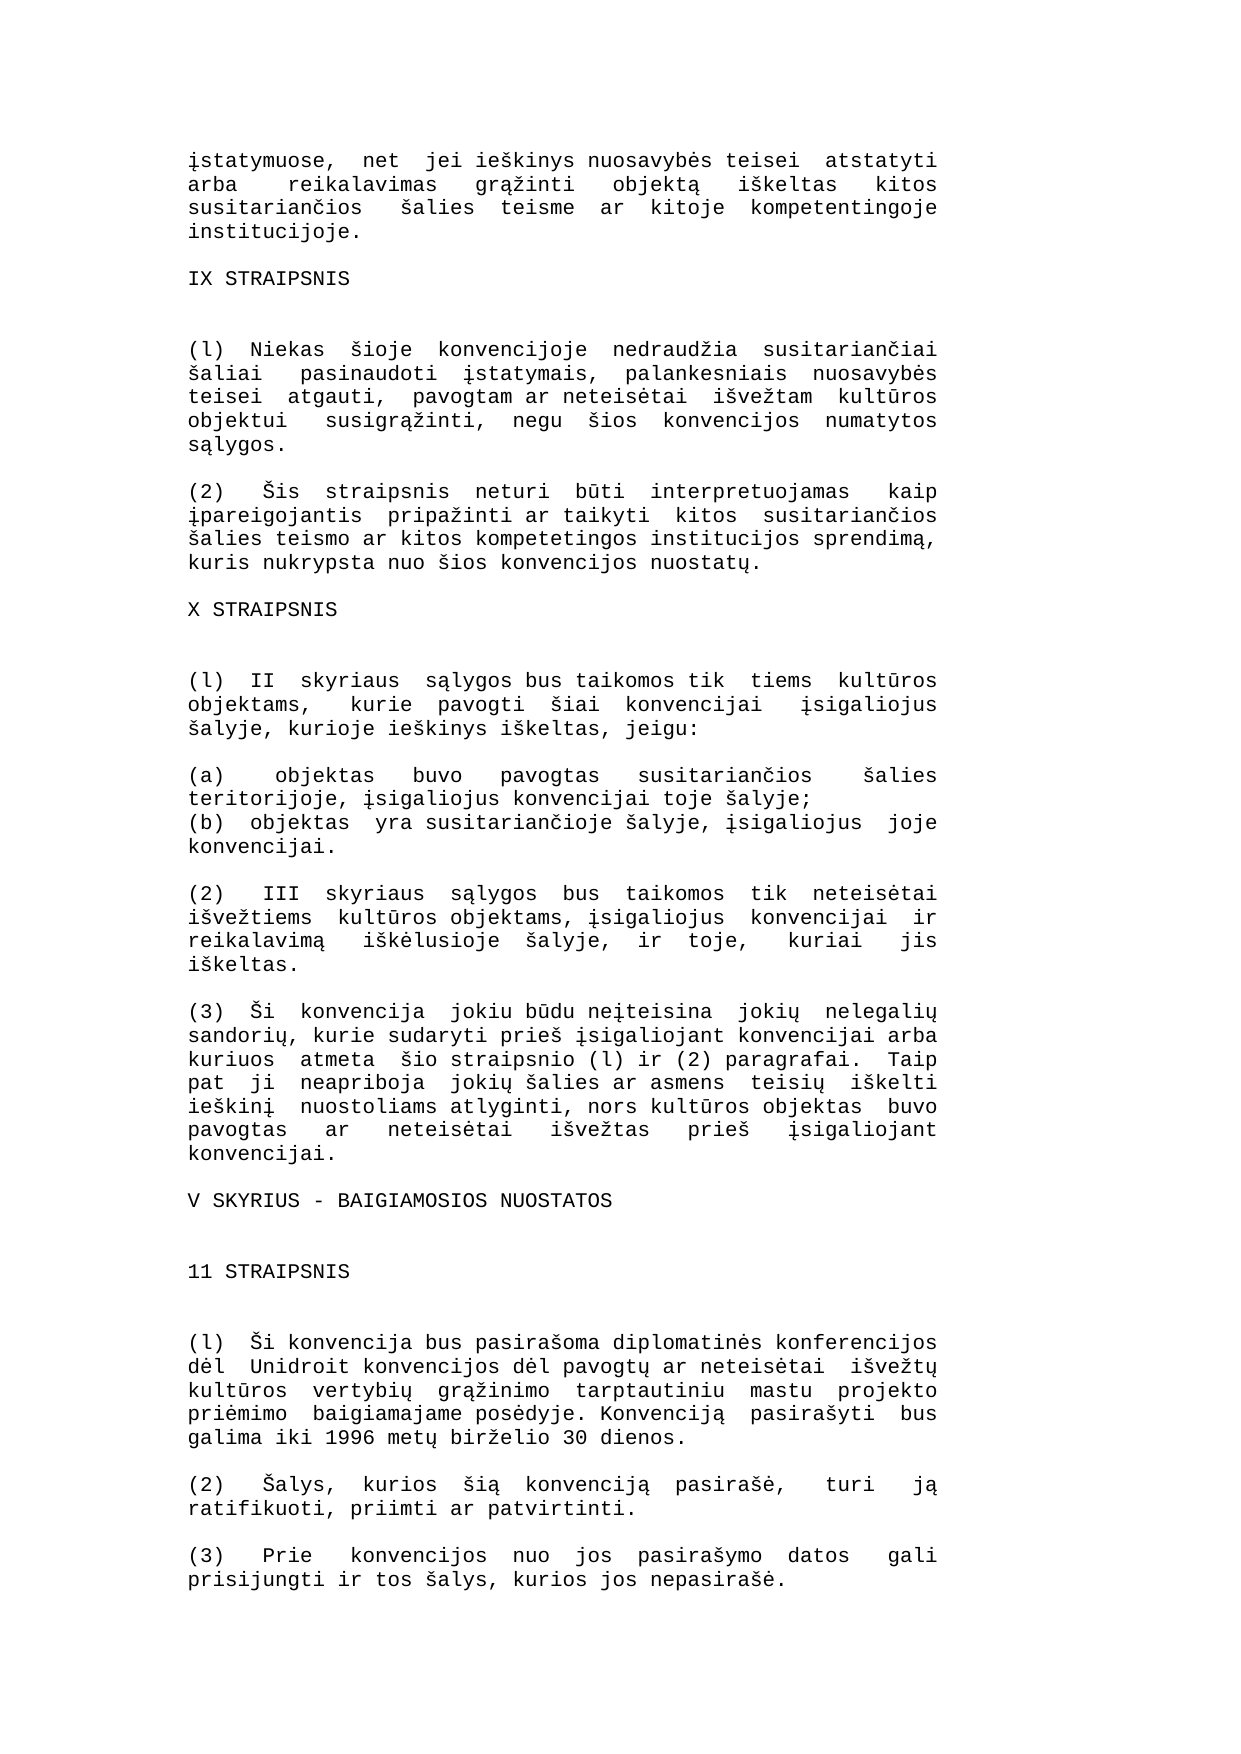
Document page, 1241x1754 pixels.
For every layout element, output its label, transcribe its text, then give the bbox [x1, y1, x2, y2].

text reikalavimą iškėlusioje šalyje, ir toje, kuriai jis [187, 930, 1053, 954]
text kuriuos atmeta šio straipsnio (l) ir (2) paragrafai. Taip [187, 1048, 1053, 1072]
text iškeltas. [187, 954, 1053, 978]
text pat ji neapriboja jokių šalies ar asmens teisių iškelti [187, 1072, 1053, 1096]
text sąlygos. [187, 434, 1053, 457]
text institucijoje. [187, 221, 1053, 244]
text objektui susigrąžinti, negu šios konvencijos numatytos [187, 410, 1053, 434]
text (l) Ši konvencija bus pasirašoma diplomatinės konferencijos [187, 1332, 1053, 1356]
text dėl Unidroit konvencijos dėl pavogtų ar neteisėtai išvežtų [187, 1356, 1053, 1379]
text konvencijai. [187, 1143, 1053, 1167]
text (2) Šalys, kurios šią konvenciją pasirašė, turi ją [187, 1474, 1053, 1498]
text konvencijai. [187, 836, 1053, 859]
text ieškinį nuostoliams atlyginti, nors kultūros objektas buvo [187, 1096, 1053, 1119]
text susitariančios šalies teisme ar kitoje kompetentingoje [187, 197, 1053, 221]
text kuris nukrypsta nuo šios konvencijos nuostatų. [187, 552, 1053, 576]
text ratifikuoti, priimti ar patvirtinti. [187, 1498, 1053, 1521]
text šaliai pasinaudoti įstatymais, palankesniais nuosavybės [187, 363, 1053, 386]
text teritorijoje, įsigaliojus konvencijai toje šalyje; [187, 788, 1053, 812]
text išvežtiems kultūros objektams, įsigaliojus konvencijai ir [187, 907, 1053, 930]
text (2) III skyriaus sąlygos bus taikomos tik neteisėtai [187, 883, 1053, 907]
text priėmimo baigiamajame posėdyje. Konvenciją pasirašyti bus [187, 1403, 1053, 1427]
text (2) Šis straipsnis neturi būti interpretuojamas kaip [187, 481, 1053, 505]
text objektams, kurie pavogti šiai konvencijai įsigaliojus [187, 694, 1053, 717]
text galima iki 1996 metų birželio 30 dienos. [187, 1427, 1053, 1451]
text pavogtas ar neteisėtai išvežtas prieš įsigaliojant [187, 1119, 1053, 1143]
text (a) objektas buvo pavogtas susitariančios šalies [187, 765, 1053, 788]
text (l) II skyriaus sąlygos bus taikomos tik tiems kultūros [187, 670, 1053, 694]
text kultūros vertybių grąžinimo tarptautiniu mastu projekto [187, 1379, 1053, 1403]
text sandorių, kurie sudaryti prieš įsigaliojant konvencijai arba [187, 1025, 1053, 1048]
text V SKYRIUS - BAIGIAMOSIOS NUOSTATOS [187, 1190, 1053, 1214]
text šalies teismo ar kitos kompetetingos institucijos sprendimą, [187, 528, 1053, 552]
text šalyje, kurioje ieškinys iškeltas, jeigu: [187, 717, 1053, 741]
text įpareigojantis pripažinti ar taikyti kitos susitariančios [187, 505, 1053, 528]
text teisei atgauti, pavogtam ar neteisėtai išvežtam kultūros [187, 386, 1053, 410]
text (3) Prie konvencijos nuo jos pasirašymo datos gali [187, 1545, 1053, 1569]
text X STRAIPSNIS [187, 599, 1053, 623]
text (b) objektas yra susitariančioje šalyje, įsigaliojus joje [187, 812, 1053, 836]
text (l) Niekas šioje konvencijoje nedraudžia susitariančiai [187, 339, 1053, 363]
text įstatymuose, net jei ieškinys nuosavybės teisei atstatyti [187, 150, 1053, 174]
text (3) Ši konvencija jokiu būdu neįteisina jokių nelegalių [187, 1001, 1053, 1025]
text prisijungti ir tos šalys, kurios jos nepasirašė. [187, 1569, 1053, 1592]
text IX STRAIPSNIS [187, 268, 1053, 292]
text arba reikalavimas grąžinti objektą iškeltas kitos [187, 174, 1053, 197]
text 11 STRAIPSNIS [187, 1261, 1053, 1285]
